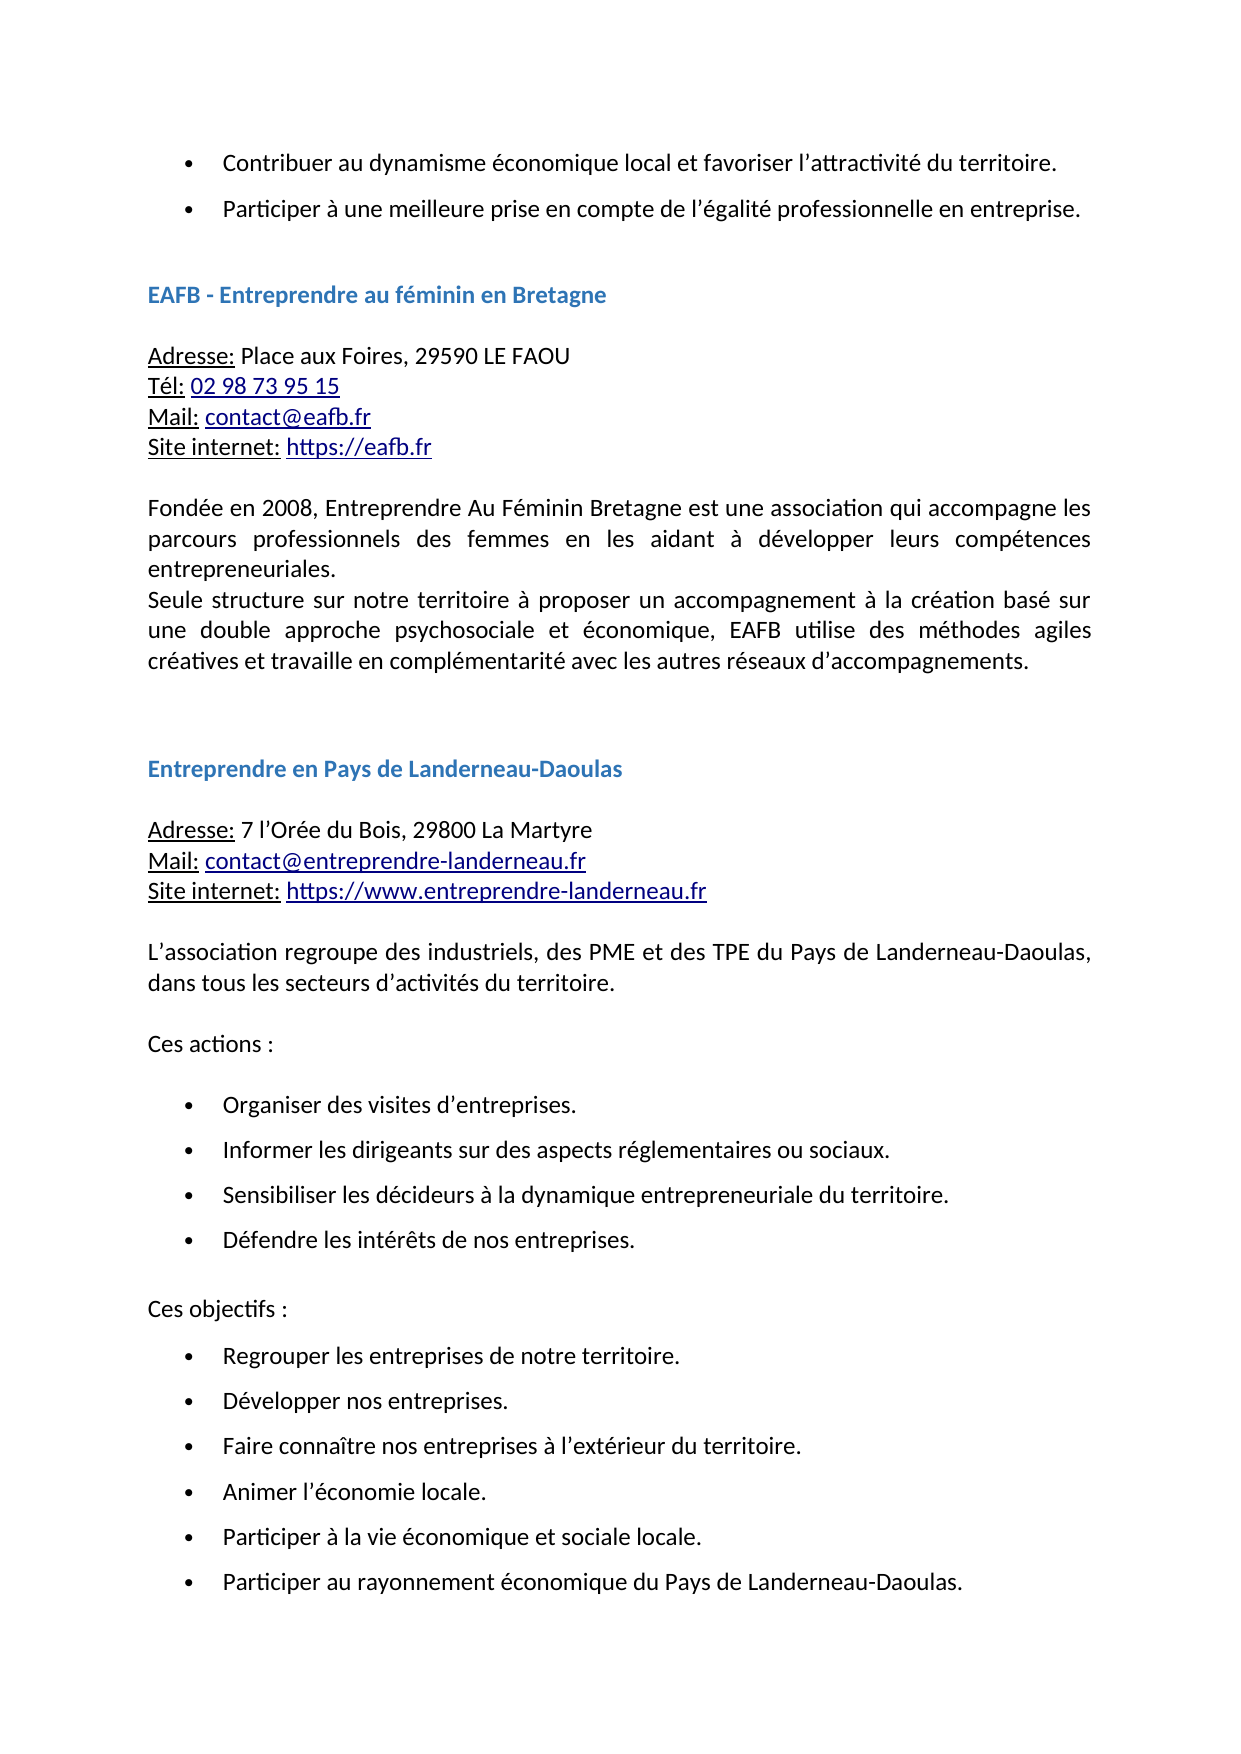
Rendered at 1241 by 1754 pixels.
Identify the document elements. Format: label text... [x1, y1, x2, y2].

subtitle EAFB - Entreprendre au féminin en Bretagne [148, 279, 1093, 309]
list Contribuer au dynamisme économique local et favoriser l’attractivité du territoire. [185, 148, 1093, 178]
text Seule structure sur notre territoire à proposer un accompagnement à la création basé sur une double approche psychosociale et économique, EAFB utilise des méthodes agiles créatives et travaille en complémentarité avec les autres réseaux d’accompagnements. [148, 584, 1093, 676]
list Regrouper les entreprises de notre territoire. [185, 1340, 1093, 1371]
text Mail: contact@entreprendre-landerneau.fr [148, 845, 1093, 875]
list Informer les dirigeants sur des aspects réglementaires ou sociaux. [185, 1134, 1093, 1165]
list Développer nos entreprises. [185, 1385, 1093, 1416]
subtitle Entreprendre en Pays de Landerneau-Daoulas [148, 753, 1093, 784]
list Participer à une meilleure prise en compte de l’égalité professionnelle en entreprise. [185, 193, 1093, 223]
list Défendre les intérêts de nos entreprises. [185, 1224, 1093, 1255]
text Tél: 02 98 73 95 15 [148, 370, 1093, 401]
subtitle Ces objectifs : [148, 1293, 1093, 1324]
list Participer au rayonnement économique du Pays de Landerneau-Daoulas. [185, 1566, 1093, 1597]
text Fondée en 2008, Entreprendre Au Féminin Bretagne est une association qui accompagne les parcours professionnels des femmes en les aidant à développer leurs compétences entrepreneuriales. [148, 492, 1093, 584]
list Faire connaître nos entreprises à l’extérieur du territoire. [185, 1431, 1093, 1461]
text L’association regroupe des industriels, des PME et des TPE du Pays de Landerneau-Daoulas, dans tous les secteurs d’activités du territoire. [148, 936, 1093, 997]
text Adresse: Place aux Foires, 29590 LE FAOU [148, 340, 1093, 370]
text Site internet: https://eafb.fr [148, 431, 1093, 462]
text Site internet: https://www.entreprendre-landerneau.fr [148, 875, 1093, 906]
text Ces actions : [148, 1028, 1093, 1058]
text Adresse: 7 l’Orée du Bois, 29800 La Martyre [148, 814, 1093, 845]
text Mail: contact@eafb.fr [148, 401, 1093, 431]
list Sensibiliser les décideurs à la dynamique entrepreneuriale du territoire. [185, 1179, 1093, 1210]
list Animer l’économie locale. [185, 1476, 1093, 1506]
list Participer à la vie économique et sociale locale. [185, 1521, 1093, 1551]
list Organiser des visites d’entreprises. [185, 1089, 1093, 1119]
